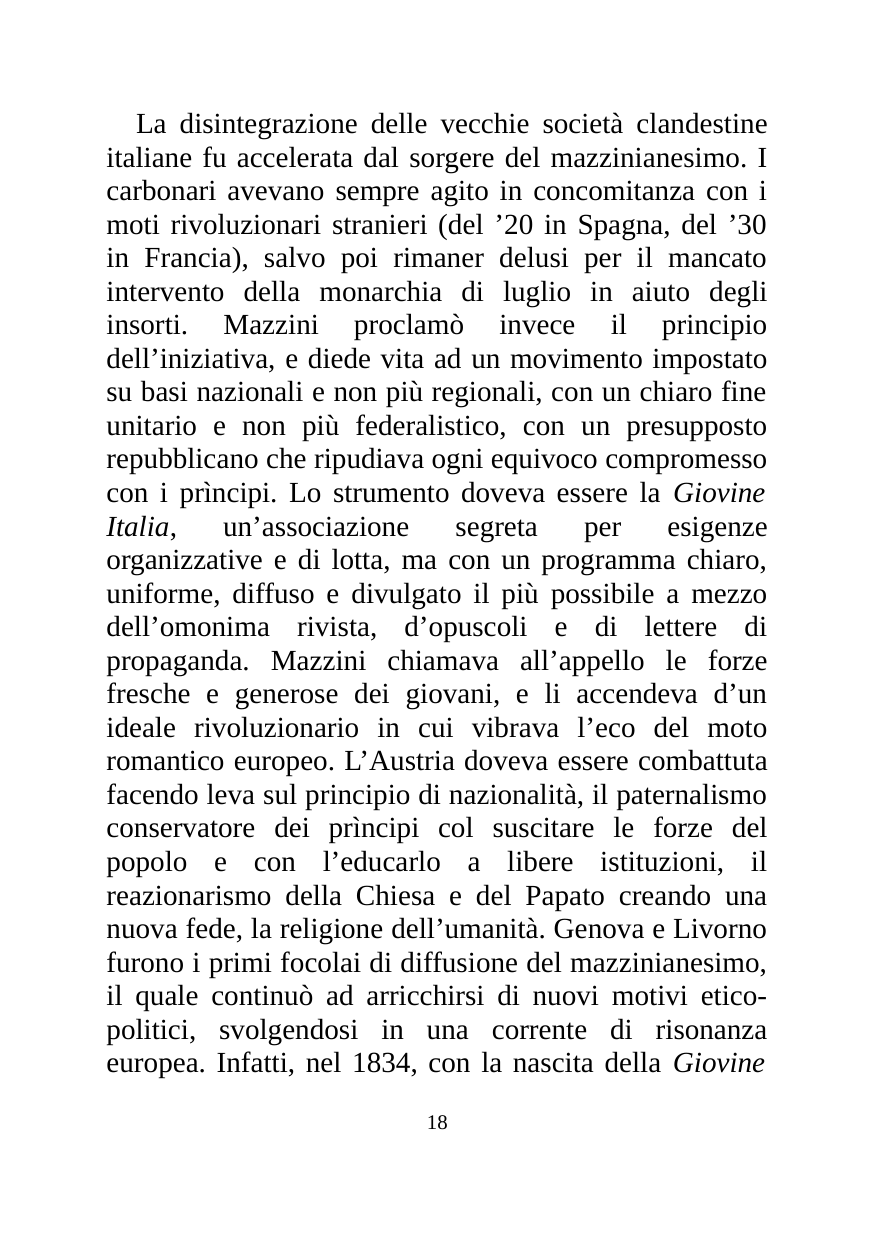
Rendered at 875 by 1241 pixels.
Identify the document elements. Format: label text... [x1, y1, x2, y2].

text La disintegrazione delle vecchie società clandestine italiane fu accelerata dal sorgere del mazzinianesimo. I carbonari avevano sempre agito in concomitanza con i moti rivoluzionari stranieri (del ’20 in Spagna, del ’30 in Francia), salvo poi rimaner delusi per il mancato intervento della monarchia di luglio in aiuto degli insorti. Mazzini proclamò invece il principio dell’iniziativa, e diede vita ad un movimento impostato su basi nazionali e non più regionali, con un chiaro fine unitario e non più federalistico, con un presupposto repubblicano che ripudiava ogni equivoco compromesso con i prìncipi. Lo strumento doveva essere la Giovine Italia, un’associazione segreta per esigenze organizzative e di lotta, ma con un programma chiaro, uniforme, diffuso e divulgato il più possibile a mezzo dell’omonima rivista, d’opuscoli e di lettere di propaganda. Mazzini chiamava all’appello le forze fresche e generose dei giovani, e li accendeva d’un ideale rivoluzionario in cui vibrava l’eco del moto romantico europeo. L’Austria doveva essere combattuta facendo leva sul principio di nazionalità, il paternalismo conservatore dei prìncipi col suscitare le forze del popolo e con l’educarlo a libere istituzioni, il reazionarismo della Chiesa e del Papato creando una nuova fede, la religione dell’umanità. Genova e Livorno furono i primi focolai di diffusione del mazzinianesimo, il quale continuò ad arricchirsi di nuovi motivi etico-politici, svolgendosi in una corrente di risonanza europea. Infatti, nel 1834, con la nascita della Giovine [106, 106, 768, 1079]
